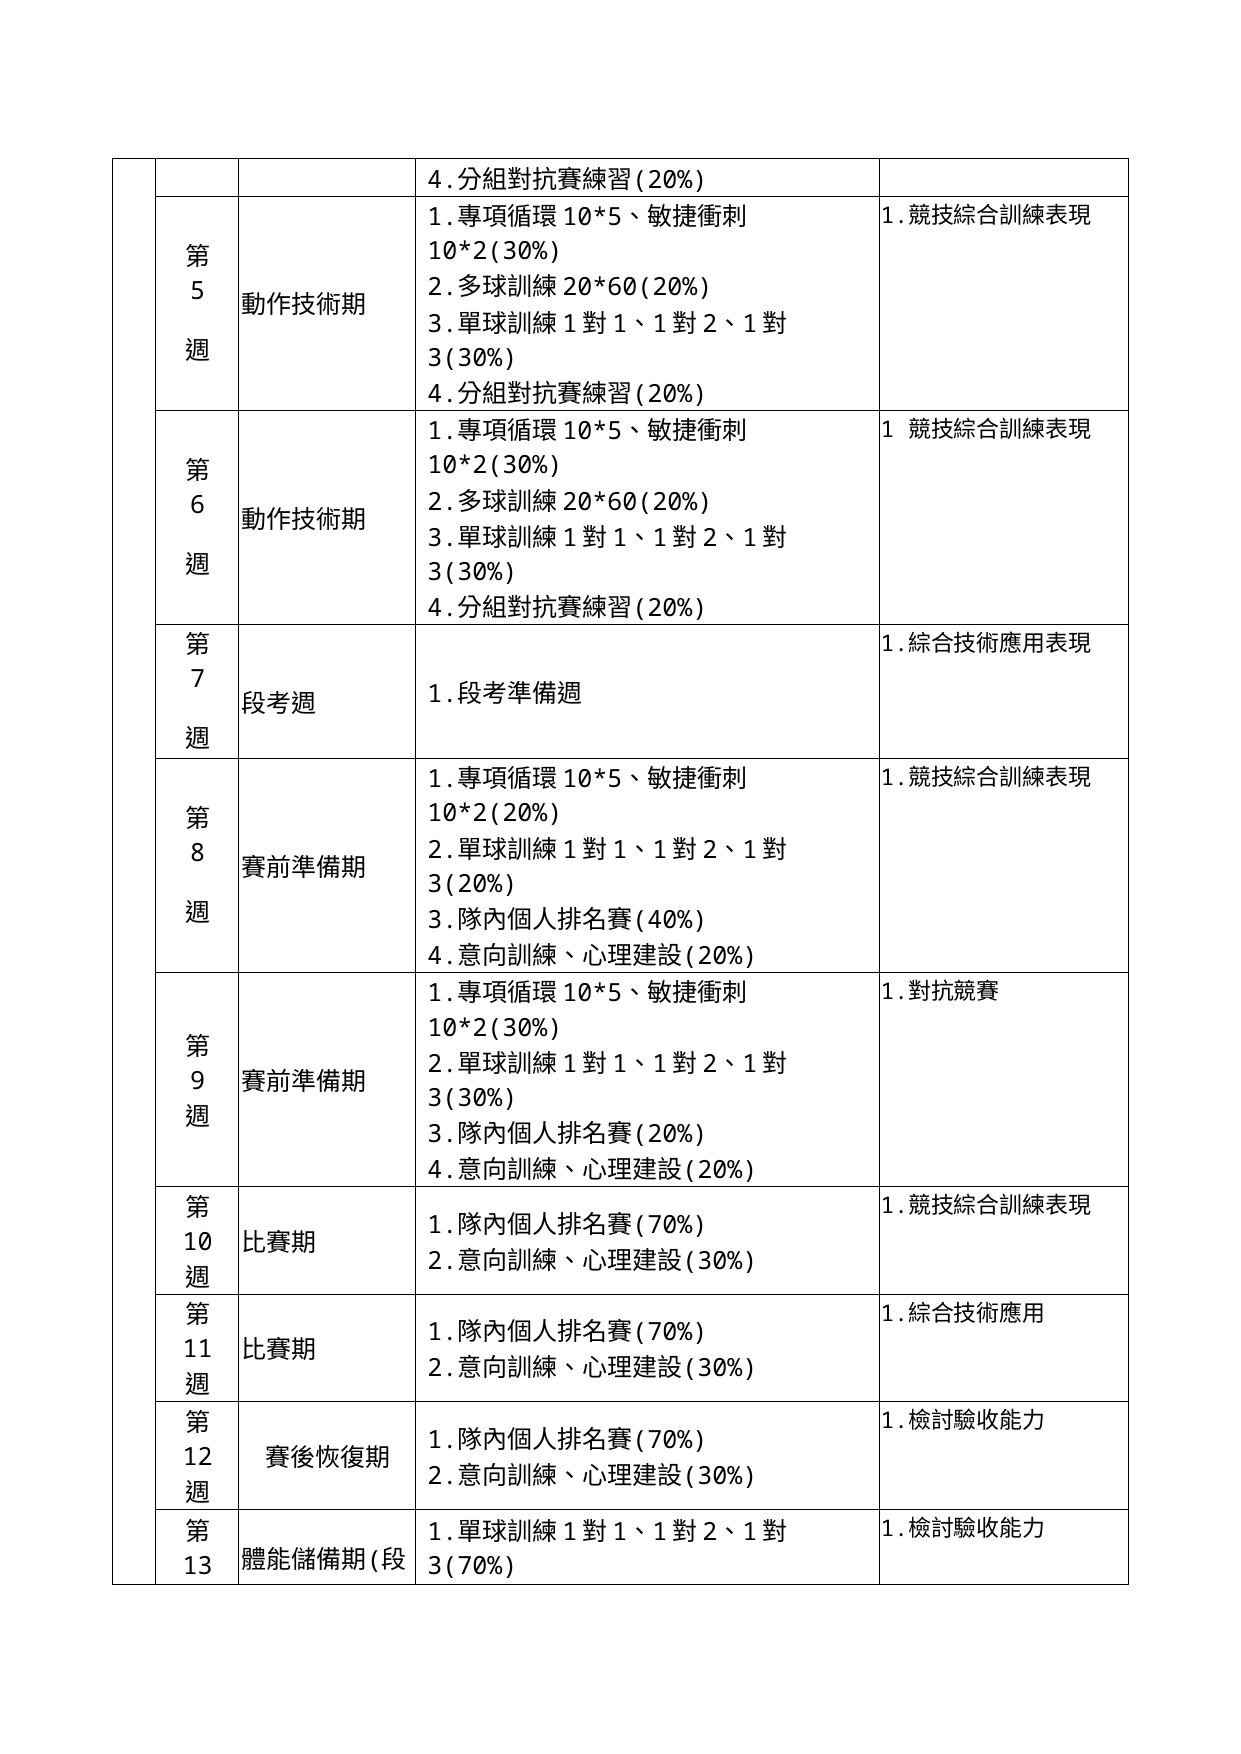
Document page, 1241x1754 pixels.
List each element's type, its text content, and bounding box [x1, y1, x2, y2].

table_cell 第 7 週 [156, 625, 238, 758]
table_cell 賽後恢復期 [239, 1402, 415, 1509]
table_cell 1 競技綜合訓練表現 [880, 411, 1128, 624]
table_cell 1.競技綜合訓練表現 [880, 1187, 1128, 1294]
table_cell 1.綜合技術應用 [880, 1295, 1128, 1401]
table_cell 第 5 週 [156, 197, 238, 410]
table_cell 1.單球訓練1對1、1對2、1對3(70%) [416, 1510, 879, 1584]
table_cell 比賽期 [239, 1295, 415, 1401]
table_cell [156, 159, 238, 196]
table_cell 1.專項循環10*5、敏捷衝刺10*2(30%) 2.多球訓練20*60(20%) 3.單球訓練1對1、1對2、1對3(30%) 4.分組對抗賽練習(20%) [416, 411, 879, 624]
table_cell 動作技術期 [239, 197, 415, 410]
table_cell 1.隊內個人排名賽(70%) 2.意向訓練、心理建設(30%) [416, 1295, 879, 1401]
table_cell 1.隊內個人排名賽(70%) 2.意向訓練、心理建設(30%) [416, 1402, 879, 1509]
table_cell 1.隊內個人排名賽(70%) 2.意向訓練、心理建設(30%) [416, 1187, 879, 1294]
table_cell 第 6 週 [156, 411, 238, 624]
table_cell 第 13 [156, 1510, 238, 1584]
table_cell 1.檢討驗收能力 [880, 1402, 1128, 1509]
table_cell 1.專項循環10*5、敏捷衝刺10*2(30%) 2.多球訓練20*60(20%) 3.單球訓練1對1、1對2、1對3(30%) 4.分組對抗賽練習(20%) [416, 197, 879, 410]
table_cell 1.專項循環10*5、敏捷衝刺10*2(30%) 2.單球訓練1對1、1對2、1對3(30%) 3.隊內個人排名賽(20%) 4.意向訓練、心理建設(20%) [416, 973, 879, 1186]
table_cell 1.檢討驗收能力 [880, 1510, 1128, 1584]
table_cell 第 9 週 [156, 973, 238, 1186]
table_cell 第 11 週 [156, 1295, 238, 1401]
table_cell 1.競技綜合訓練表現 [880, 759, 1128, 972]
table_cell 比賽期 [239, 1187, 415, 1294]
table_cell 第 10 週 [156, 1187, 238, 1294]
table_cell 第 8 週 [156, 759, 238, 972]
table_cell 賽前準備期 [239, 973, 415, 1186]
table_cell 1.競技綜合訓練表現 [880, 197, 1128, 410]
table_cell 1.對抗競賽 [880, 973, 1128, 1186]
table_cell 1.段考準備週 [416, 625, 879, 758]
table_cell 1.綜合技術應用表現 [880, 625, 1128, 758]
table_cell 段考週 [239, 625, 415, 758]
table_cell 第 12 週 [156, 1402, 238, 1509]
table_cell 賽前準備期 [239, 759, 415, 972]
table_cell 體能儲備期(段 [239, 1510, 415, 1584]
table_cell 1.專項循環10*5、敏捷衝刺10*2(20%) 2.單球訓練1對1、1對2、1對3(20%) 3.隊內個人排名賽(40%) 4.意向訓練、心理建設(20%) [416, 759, 879, 972]
table_cell [239, 159, 415, 196]
table_cell [880, 159, 1128, 196]
table_cell [113, 159, 155, 1584]
table_cell 動作技術期 [239, 411, 415, 624]
table_cell 4.分組對抗賽練習(20%) [416, 159, 879, 196]
